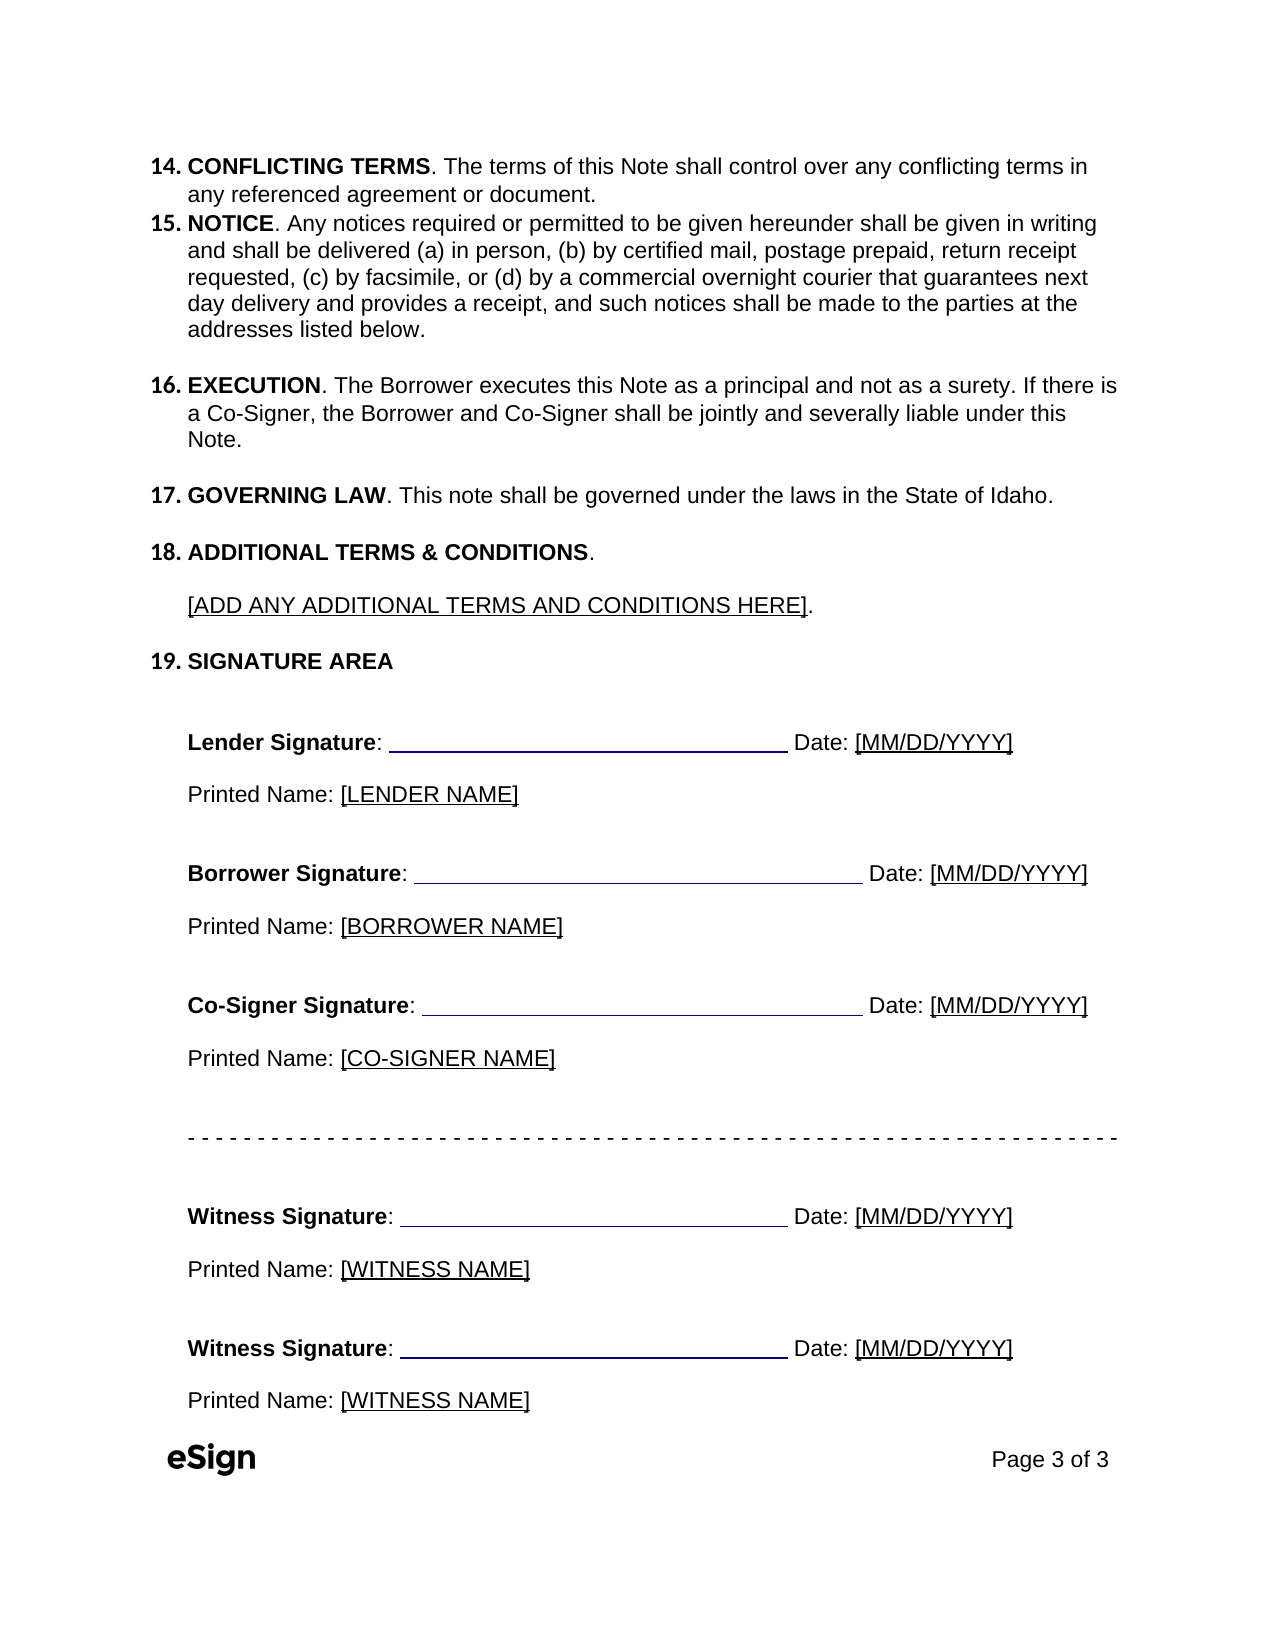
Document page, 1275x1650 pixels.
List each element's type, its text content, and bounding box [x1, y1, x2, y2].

list SIGNATURE AREA [150, 645, 1125, 676]
list ADDITIONAL TERMS & CONDITIONS. [150, 536, 1125, 566]
subtitle Printed Name: [WITNESS NAME] [187, 1256, 1125, 1282]
subtitle Borrower Signature: Date: [MM/DD/YYYY] [187, 860, 1125, 887]
subtitle Printed Name: [WITNESS NAME] [187, 1387, 1125, 1414]
list EXECUTION. The Borrower executes this Note as a principal and not as a surety. If there is a Co-Signer, the Borrower and Co-Signer shall be jointly and severally liable under this Note. [150, 369, 1125, 452]
subtitle Witness Signature: Date: [MM/DD/YYYY] [187, 1203, 1125, 1229]
list CONFLICTING TERMS. The terms of this Note shall control over any conflicting terms in any referenced agreement or document. [150, 150, 1125, 207]
subtitle - - - - - - - - - - - - - - - - - - - - - - - - - - - - - - - - - - - - - - - - - - - - - - - - - - - - - - - - - - - - - - - - - - - [187, 1124, 1125, 1150]
list [ADD ANY ADDITIONAL TERMS AND CONDITIONS HERE]. [187, 592, 1125, 619]
subtitle Co-Signer Signature: Date: [MM/DD/YYYY] [187, 992, 1125, 1018]
subtitle Witness Signature: Date: [MM/DD/YYYY] [187, 1334, 1125, 1361]
subtitle Lender Signature: Date: [MM/DD/YYYY] [187, 728, 1125, 755]
subtitle Printed Name: [LENDER NAME] [187, 781, 1125, 807]
subtitle Printed Name: [CO-SIGNER NAME] [187, 1045, 1125, 1071]
list GOVERNING LAW. This note shall be governed under the laws in the State of Idaho. [150, 479, 1125, 509]
list NOTICE. Any notices required or permitted to be given hereunder shall be given in writing and shall be delivered (a) in person, (b) by certified mail, postage prepaid, return receipt requested, (c) by facsimile, or (d) by a commercial overnight courier that guarantees next day delivery and provides a receipt, and such notices shall be made to the parties at the addresses listed below. [150, 207, 1125, 343]
subtitle Printed Name: [BORROWER NAME] [187, 913, 1125, 939]
